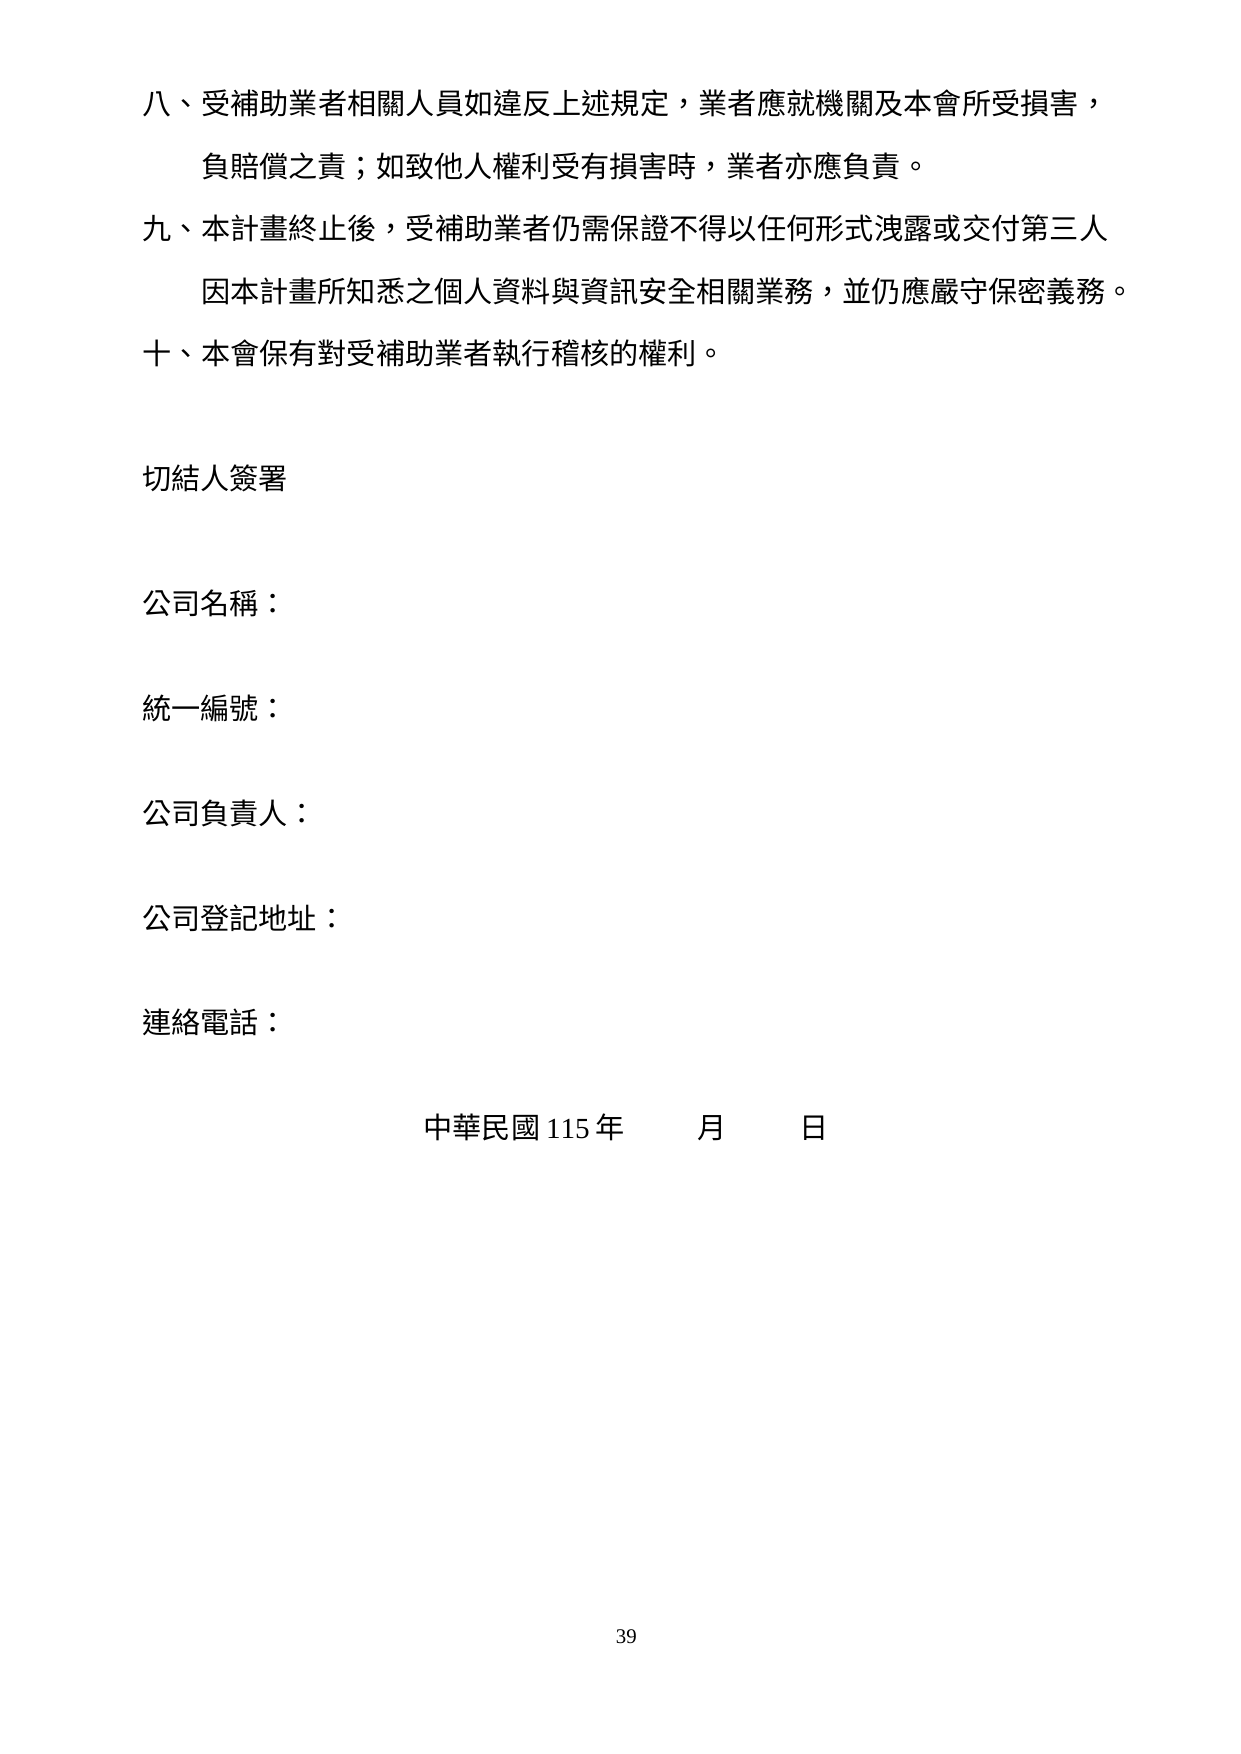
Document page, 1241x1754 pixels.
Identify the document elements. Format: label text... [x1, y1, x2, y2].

text 公司登記地址： [142, 875, 1110, 937]
text 切結人簽署 [142, 435, 1110, 498]
text 連絡電話： [142, 979, 1110, 1042]
text 公司負責人： [142, 770, 1110, 832]
text 統一編號： [142, 665, 1110, 728]
text 中華民國115年 月 日 [142, 1084, 1110, 1147]
list 本會保有對受補助業者執行稽核的權利。 [142, 310, 1110, 373]
list 本計畫終止後，受補助業者仍需保證不得以任何形式洩露或交付第三人因本計畫所知悉之個人資料與資訊安全相關業務，並仍應嚴守保密義務。 [142, 185, 1110, 310]
text 公司名稱： [142, 560, 1110, 623]
list 受補助業者相關人員如違反上述規定，業者應就機關及本會所受損害，負賠償之責；如致他人權利受有損害時，業者亦應負責。 [142, 60, 1110, 185]
